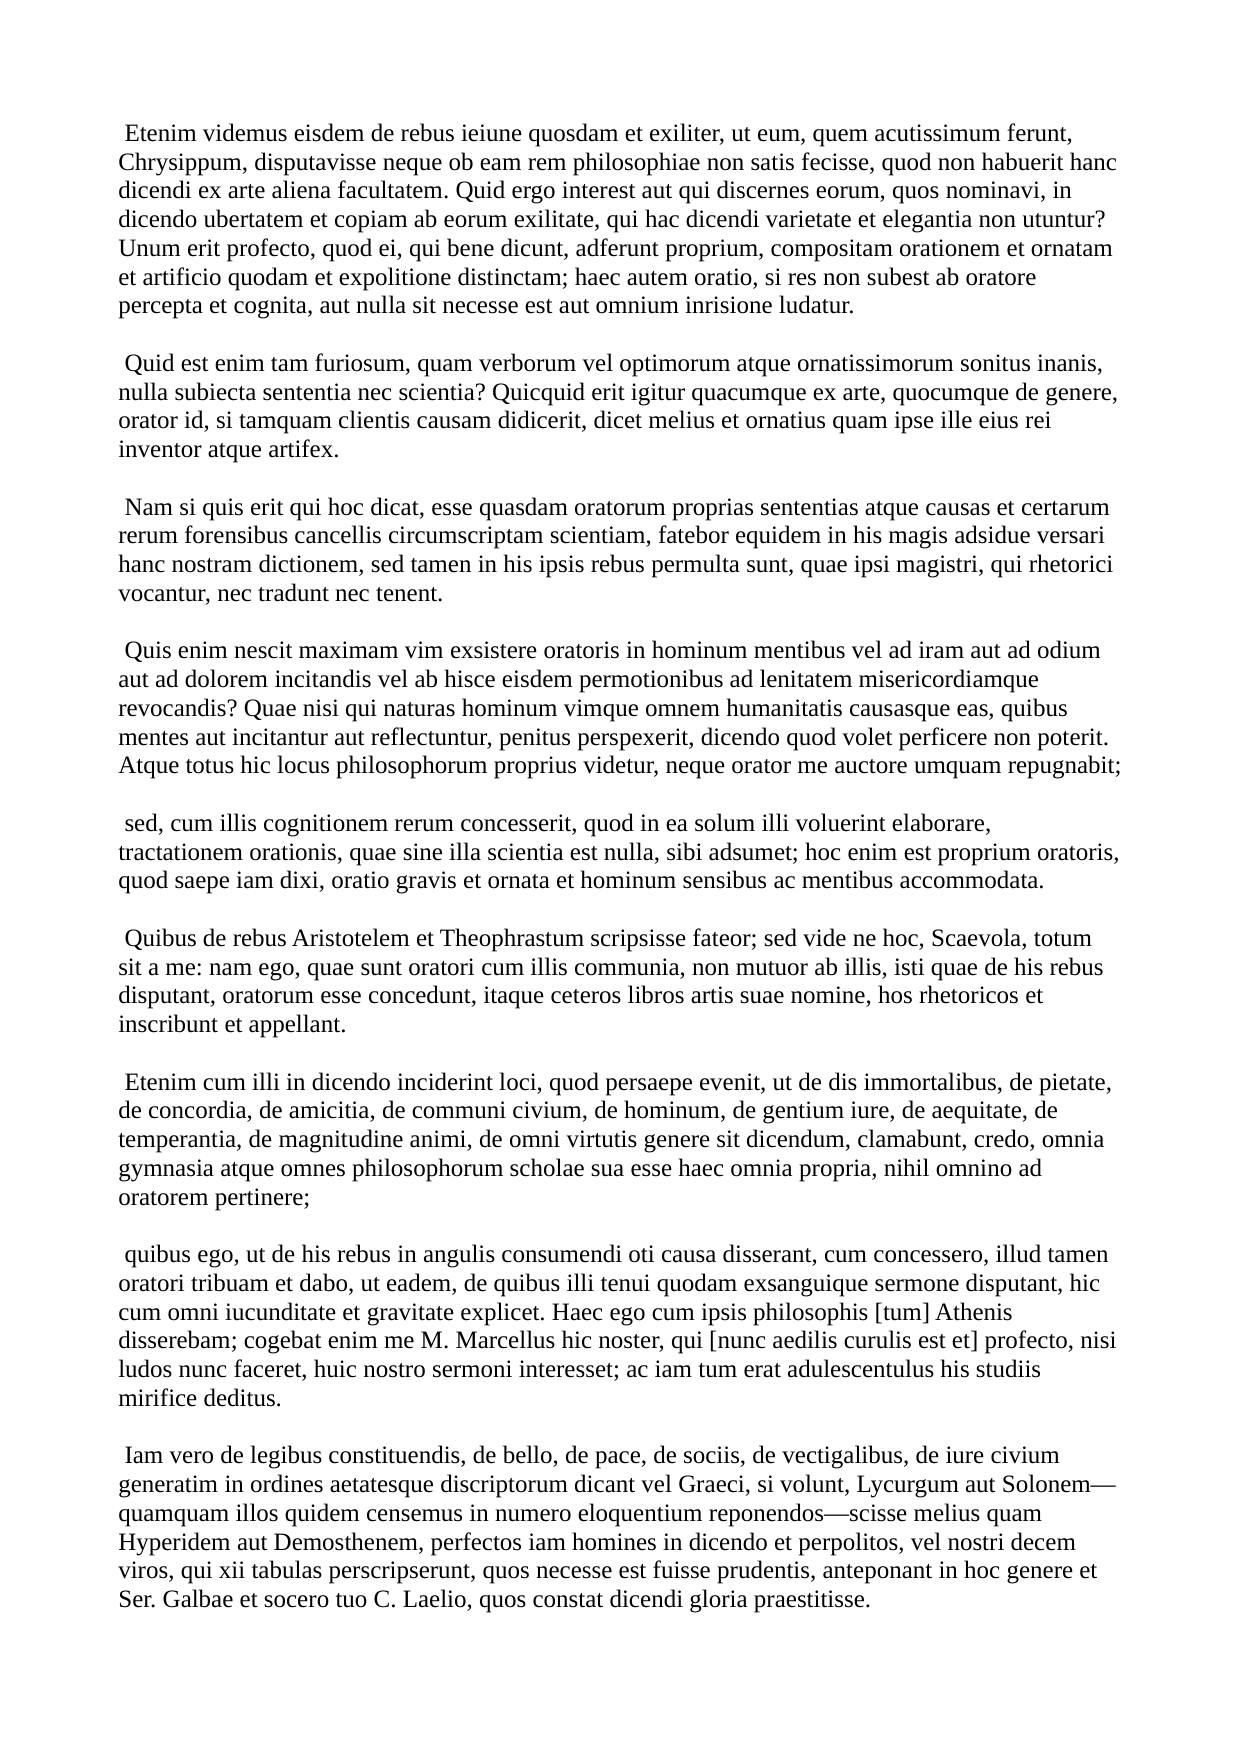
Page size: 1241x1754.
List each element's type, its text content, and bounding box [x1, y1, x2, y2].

text Quid est enim tam furiosum, quam verborum vel optimorum atque ornatissimorum sonitus inanis, nulla subiecta sententia nec scientia? Quicquid erit igitur quacumque ex arte, quocumque de genere, orator id, si tamquam clientis causam didicerit, dicet melius et ornatius quam ipse ille eius rei inventor atque artifex. [118, 348, 1122, 463]
text sed, cum illis cognitionem rerum concesserit, quod in ea solum illi voluerint elaborare, tractationem orationis, quae sine illa scientia est nulla, sibi adsumet; hoc enim est proprium oratoris, quod saepe iam dixi, oratio gravis et ornata et hominum sensibus ac mentibus accommodata. [118, 808, 1122, 894]
text Iam vero de legibus constituendis, de bello, de pace, de sociis, de vectigalibus, de iure civium generatim in ordines aetatesque discriptorum dicant vel Graeci, si volunt, Lycurgum aut Solonem—quamquam illos quidem censemus in numero eloquentium reponendos—scisse melius quam Hyperidem aut Demosthenem, perfectos iam homines in dicendo et perpolitos, vel nostri decem viros, qui xii tabulas perscripserunt, quos necesse est fuisse prudentis, anteponant in hoc genere et Ser. Galbae et socero tuo C. Laelio, quos constat dicendi gloria praestitisse. [118, 1441, 1122, 1613]
text Quibus de rebus Aristotelem et Theophrastum scripsisse fateor; sed vide ne hoc, Scaevola, totum sit a me: nam ego, quae sunt oratori cum illis communia, non mutuor ab illis, isti quae de his rebus disputant, oratorum esse concedunt, itaque ceteros libros artis suae nomine, hos rhetoricos et inscribunt et appellant. [118, 923, 1122, 1038]
text Etenim cum illi in dicendo inciderint loci, quod persaepe evenit, ut de dis immortalibus, de pietate, de concordia, de amicitia, de communi civium, de hominum, de gentium iure, de aequitate, de temperantia, de magnitudine animi, de omni virtutis genere sit dicendum, clamabunt, credo, omnia gymnasia atque omnes philosophorum scholae sua esse haec omnia propria, nihil omnino ad oratorem pertinere; [118, 1067, 1122, 1211]
text Etenim videmus eisdem de rebus ieiune quosdam et exiliter, ut eum, quem acutissimum ferunt, Chrysippum, disputavisse neque ob eam rem philosophiae non satis fecisse, quod non habuerit hanc dicendi ex arte aliena facultatem. Quid ergo interest aut qui discernes eorum, quos nominavi, in dicendo ubertatem et copiam ab eorum exilitate, qui hac dicendi varietate et elegantia non utuntur? Unum erit profecto, quod ei, qui bene dicunt, adferunt proprium, compositam orationem et ornatam et artificio quodam et expolitione distinctam; haec autem oratio, si res non subest ab oratore percepta et cognita, aut nulla sit necesse est aut omnium inrisione ludatur. [118, 118, 1122, 319]
text Quis enim nescit maximam vim exsistere oratoris in hominum mentibus vel ad iram aut ad odium aut ad dolorem incitandis vel ab hisce eisdem permotionibus ad lenitatem misericordiamque revocandis? Quae nisi qui naturas hominum vimque omnem humanitatis causasque eas, quibus mentes aut incitantur aut reflectuntur, penitus perspexerit, dicendo quod volet perficere non poterit. Atque totus hic locus philosophorum proprius videtur, neque orator me auctore umquam repugnabit; [118, 636, 1122, 779]
text Nam si quis erit qui hoc dicat, esse quasdam oratorum proprias sententias atque causas et certarum rerum forensibus cancellis circumscriptam scientiam, fatebor equidem in his magis adsidue versari hanc nostram dictionem, sed tamen in his ipsis rebus permulta sunt, quae ipsi magistri, qui rhetorici vocantur, nec tradunt nec tenent. [118, 492, 1122, 607]
text quibus ego, ut de his rebus in angulis consumendi oti causa disserant, cum concessero, illud tamen oratori tribuam et dabo, ut eadem, de quibus illi tenui quodam exsanguique sermone disputant, hic cum omni iucunditate et gravitate explicet. Haec ego cum ipsis philosophis [tum] Athenis disserebam; cogebat enim me M. Marcellus hic noster, qui [nunc aedilis curulis est et] profecto, nisi ludos nunc faceret, huic nostro sermoni interesset; ac iam tum erat adulescentulus his studiis mirifice deditus. [118, 1239, 1122, 1412]
